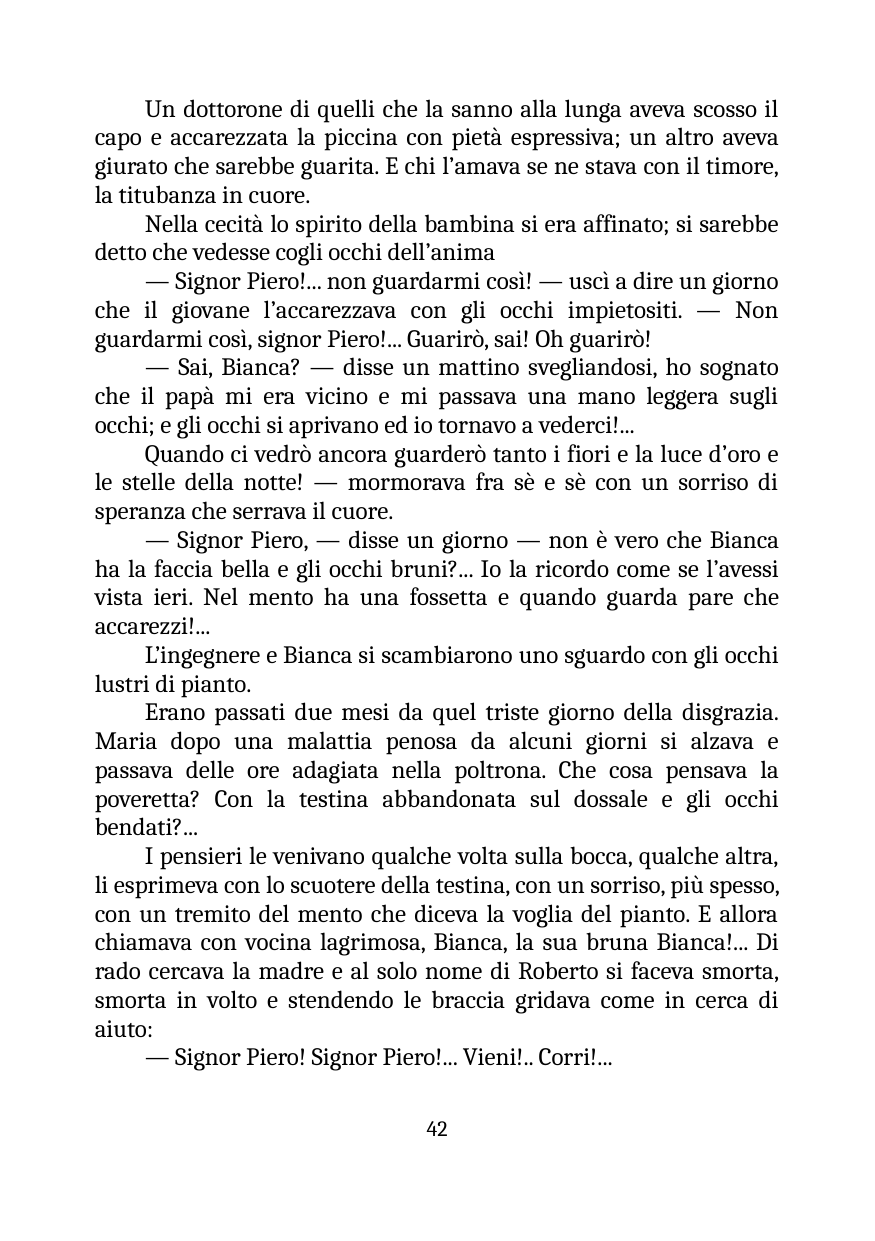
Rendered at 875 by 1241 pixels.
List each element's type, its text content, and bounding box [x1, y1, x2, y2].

text Erano passati due mesi da quel triste giorno della disgrazia. Maria dopo una malattia penosa da alcuni giorni si alzava e passava delle ore adagiata nella poltrona. Che cosa pensava la poveretta? Con la testina abbandonata sul dossale e gli occhi bendati?... [94, 698, 779, 842]
text — Signor Piero, — disse un giorno — non è vero che Bianca ha la faccia bella e gli occhi bruni?... Io la ricordo come se l’avessi vista ieri. Nel mento ha una fossetta e quando guarda pare che accarezzi!... [94, 526, 779, 641]
text I pensieri le venivano qualche volta sulla bocca, qualche altra, li esprimeva con lo scuotere della testina, con un sorriso, più spesso, con un tremito del mento che diceva la voglia del pianto. E allora chiamava con vocina lagrimosa, Bianca, la sua bruna Bianca!... Di rado cercava la madre e al solo nome di Roberto si faceva smorta, smorta in volto e stendendo le braccia gridava come in cerca di aiuto: [94, 842, 779, 1043]
text L’ingegnere e Bianca si scambiarono uno sguardo con gli occhi lustri di pianto. [94, 641, 779, 698]
text — Sai, Bianca? — disse un mattino svegliandosi, ho sognato che il papà mi era vicino e mi passava una mano leggera sugli occhi; e gli occhi si aprivano ed io tornavo a vederci!... [94, 353, 779, 439]
text Quando ci vedrò ancora guarderò tanto i fiori e la luce d’oro e le stelle della notte! — mormorava fra sè e sè con un sorriso di speranza che serrava il cuore. [94, 439, 779, 526]
text — Signor Piero!... non guardarmi così! — uscì a dire un giorno che il giovane l’accarezzava con gli occhi impietositi. — Non guardarmi così, signor Piero!... Guarirò, sai! Oh guarirò! [94, 267, 779, 353]
text — Signor Piero! Signor Piero!... Vieni!.. Corri!... [94, 1043, 779, 1072]
text Nella cecità lo spirito della bambina si era affinato; si sarebbe detto che vedesse cogli occhi dell’anima [94, 209, 779, 267]
text Un dottorone di quelli che la sanno alla lunga aveva scosso il capo e accarezzata la piccina con pietà espressiva; un altro aveva giurato che sarebbe guarita. E chi l’amava se ne stava con il timore, la titubanza in cuore. [94, 94, 779, 209]
